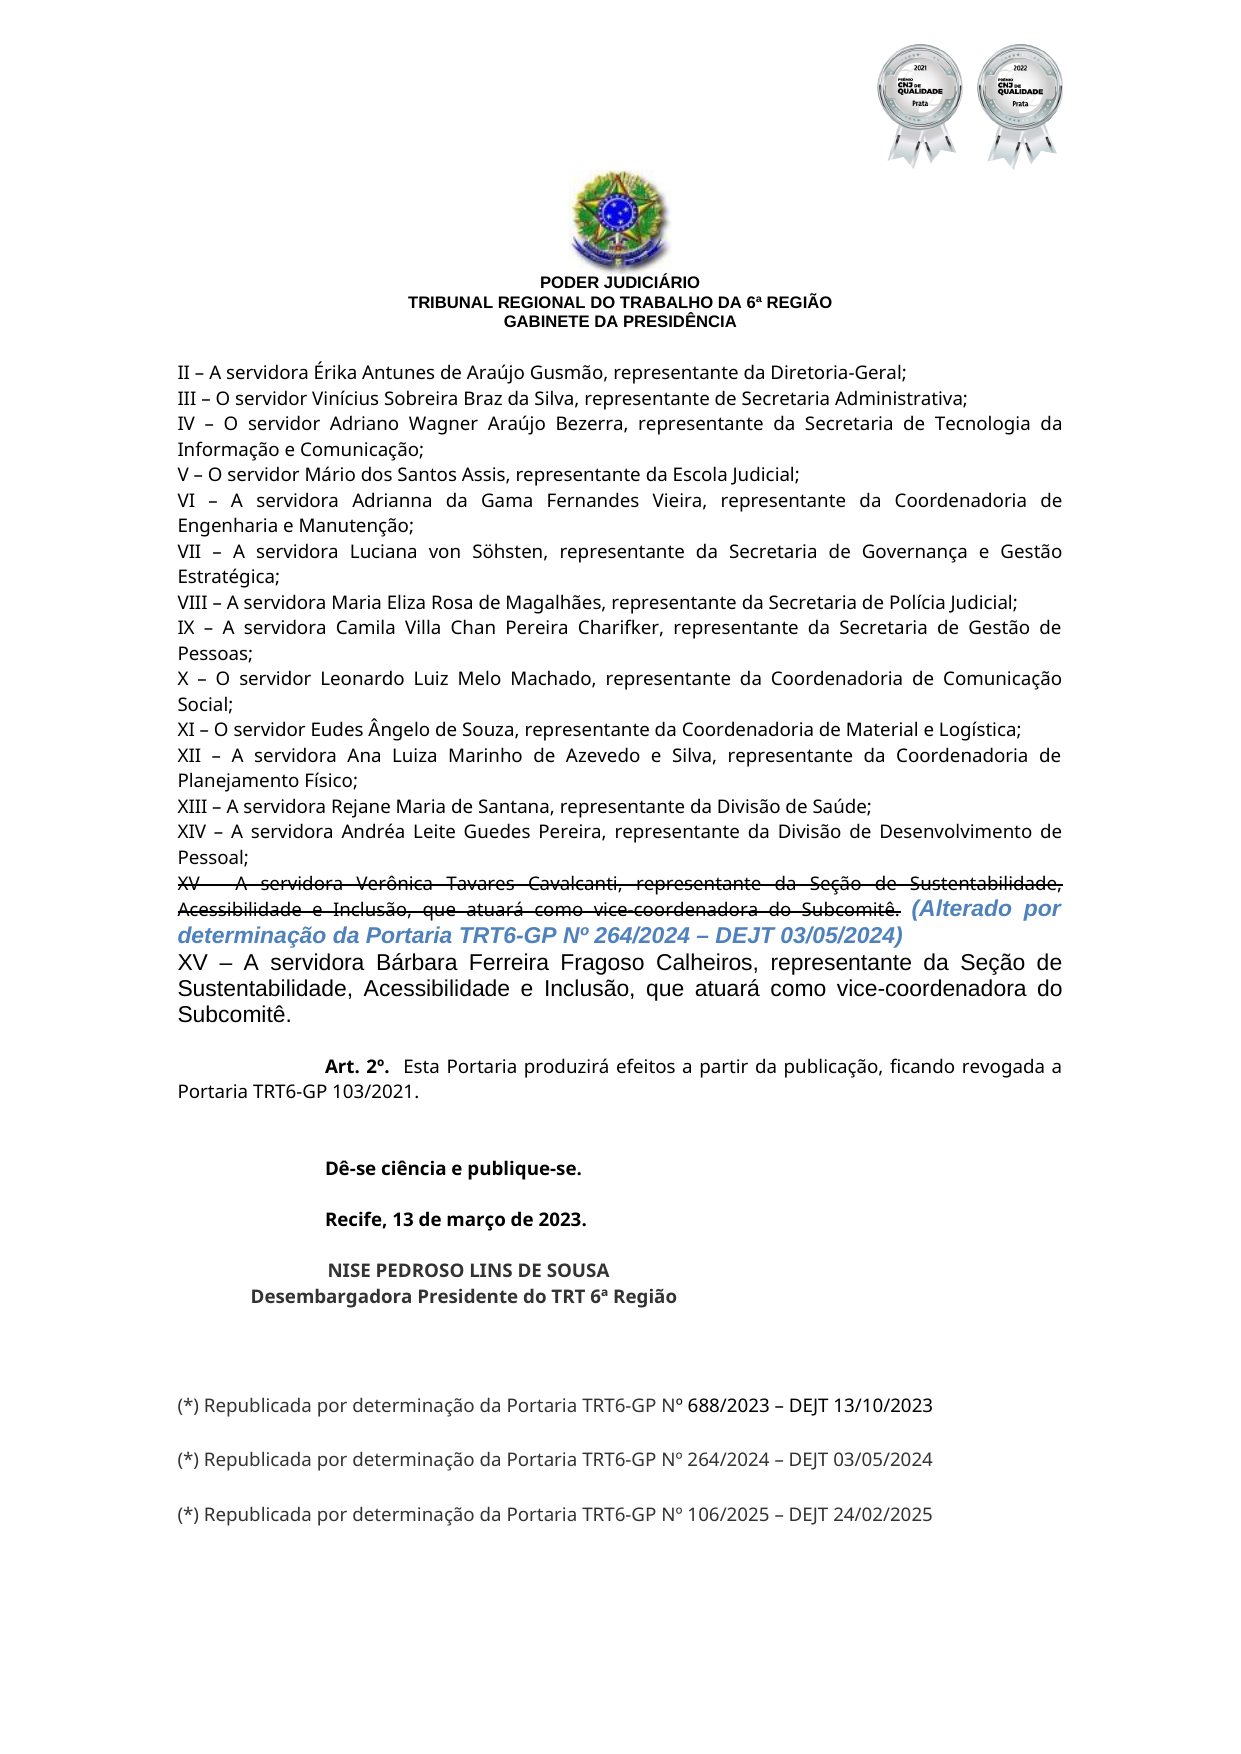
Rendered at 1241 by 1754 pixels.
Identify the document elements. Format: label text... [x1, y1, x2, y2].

text XIII – A servidora Rejane Maria de Santana, representante da Divisão de Saúde; [177, 793, 1063, 819]
text IV – O servidor Adriano Wagner Araújo Bezerra, representante da Secretaria de Tecnologia da Informação e Comunicação; [177, 411, 1063, 462]
text (*) Republicada por determinação da Portaria TRT6-GP Nº 688/2023 – DEJT 13/10/2023 [177, 1392, 1063, 1418]
text VIII – A servidora Maria Eliza Rosa de Magalhães, representante da Secretaria de Polícia Judicial; [177, 589, 1063, 615]
text IX – A servidora Camila Villa Chan Pereira Charifker, representante da Secretaria de Gestão de Pessoas; [177, 615, 1063, 666]
text V – O servidor Mário dos Santos Assis, representante da Escola Judicial; [177, 462, 1063, 487]
text II – A servidora Érika Antunes de Araújo Gusmão, representante da Diretoria-Geral; [177, 359, 1063, 385]
text XV – A servidora Verônica Tavares Cavalcanti, representante da Seção de Sustentabilidade, Acessibilidade e Inclusão, que atuará como vice-coordenadora do Subcomitê. (Alterado por determinação da Portaria TRT6-GP Nº 264/2024 – DEJT 03/05/2024) [177, 870, 1063, 884]
text XII – A servidora Ana Luiza Marinho de Azevedo e Silva, representante da Coordenadoria de Planejamento Físico; [177, 742, 1063, 793]
text VI – A servidora Adrianna da Gama Fernandes Vieira, representante da Coordenadoria de Engenharia e Manutenção; [177, 487, 1063, 538]
text VII – A servidora Luciana von Söhsten, representante da Secretaria de Governança e Gestão Estratégica; [177, 538, 1063, 589]
text XIV – A servidora Andréa Leite Guedes Pereira, representante da Divisão de Desenvolvimento de Pessoal; [177, 819, 1063, 870]
text Dê-se ciência e publique-se. [177, 1155, 1063, 1181]
text Art. 2º. Esta Portaria produzirá efeitos a partir da publicação, ficando revogada a Portaria TRT6-GP 103/2021. [177, 1053, 1063, 1104]
text (*) Republicada por determinação da Portaria TRT6-GP Nº 264/2024 – DEJT 03/05/2024 [177, 1447, 1063, 1472]
text XV – A servidora Bárbara Ferreira Fragoso Calheiros, representante da Seção de Sustentabilidade, Acessibilidade e Inclusão, que atuará como vice-coordenadora do Subcomitê. [177, 949, 1063, 1028]
text III – O servidor Vinícius Sobreira Braz da Silva, representante de Secretaria Administrativa; [177, 385, 1063, 411]
text Desembargadora Presidente do TRT 6ª Região [177, 1283, 1063, 1308]
text (*) Republicada por determinação da Portaria TRT6-GP Nº 106/2025 – DEJT 24/02/2025 [177, 1501, 1063, 1526]
text NISE PEDROSO LINS DE SOUSA [177, 1257, 1063, 1283]
text XI – O servidor Eudes Ângelo de Souza, representante da Coordenadoria de Material e Logística; [177, 717, 1063, 742]
text Recife, 13 de março de 2023. [177, 1206, 1063, 1232]
text XV – A servidora Verônica Tavares Cavalcanti, representante da Seção de Sustentabilidade, Acessibilidade e Inclusão, que atuará como vice-coordenadora do Subcomitê. (Alterado por determinação da Portaria TRT6-GP Nº 264/2024 – DEJT 03/05/2024) [177, 886, 1063, 949]
text X – O servidor Leonardo Luiz Melo Machado, representante da Coordenadoria de Comunicação Social; [177, 666, 1063, 717]
